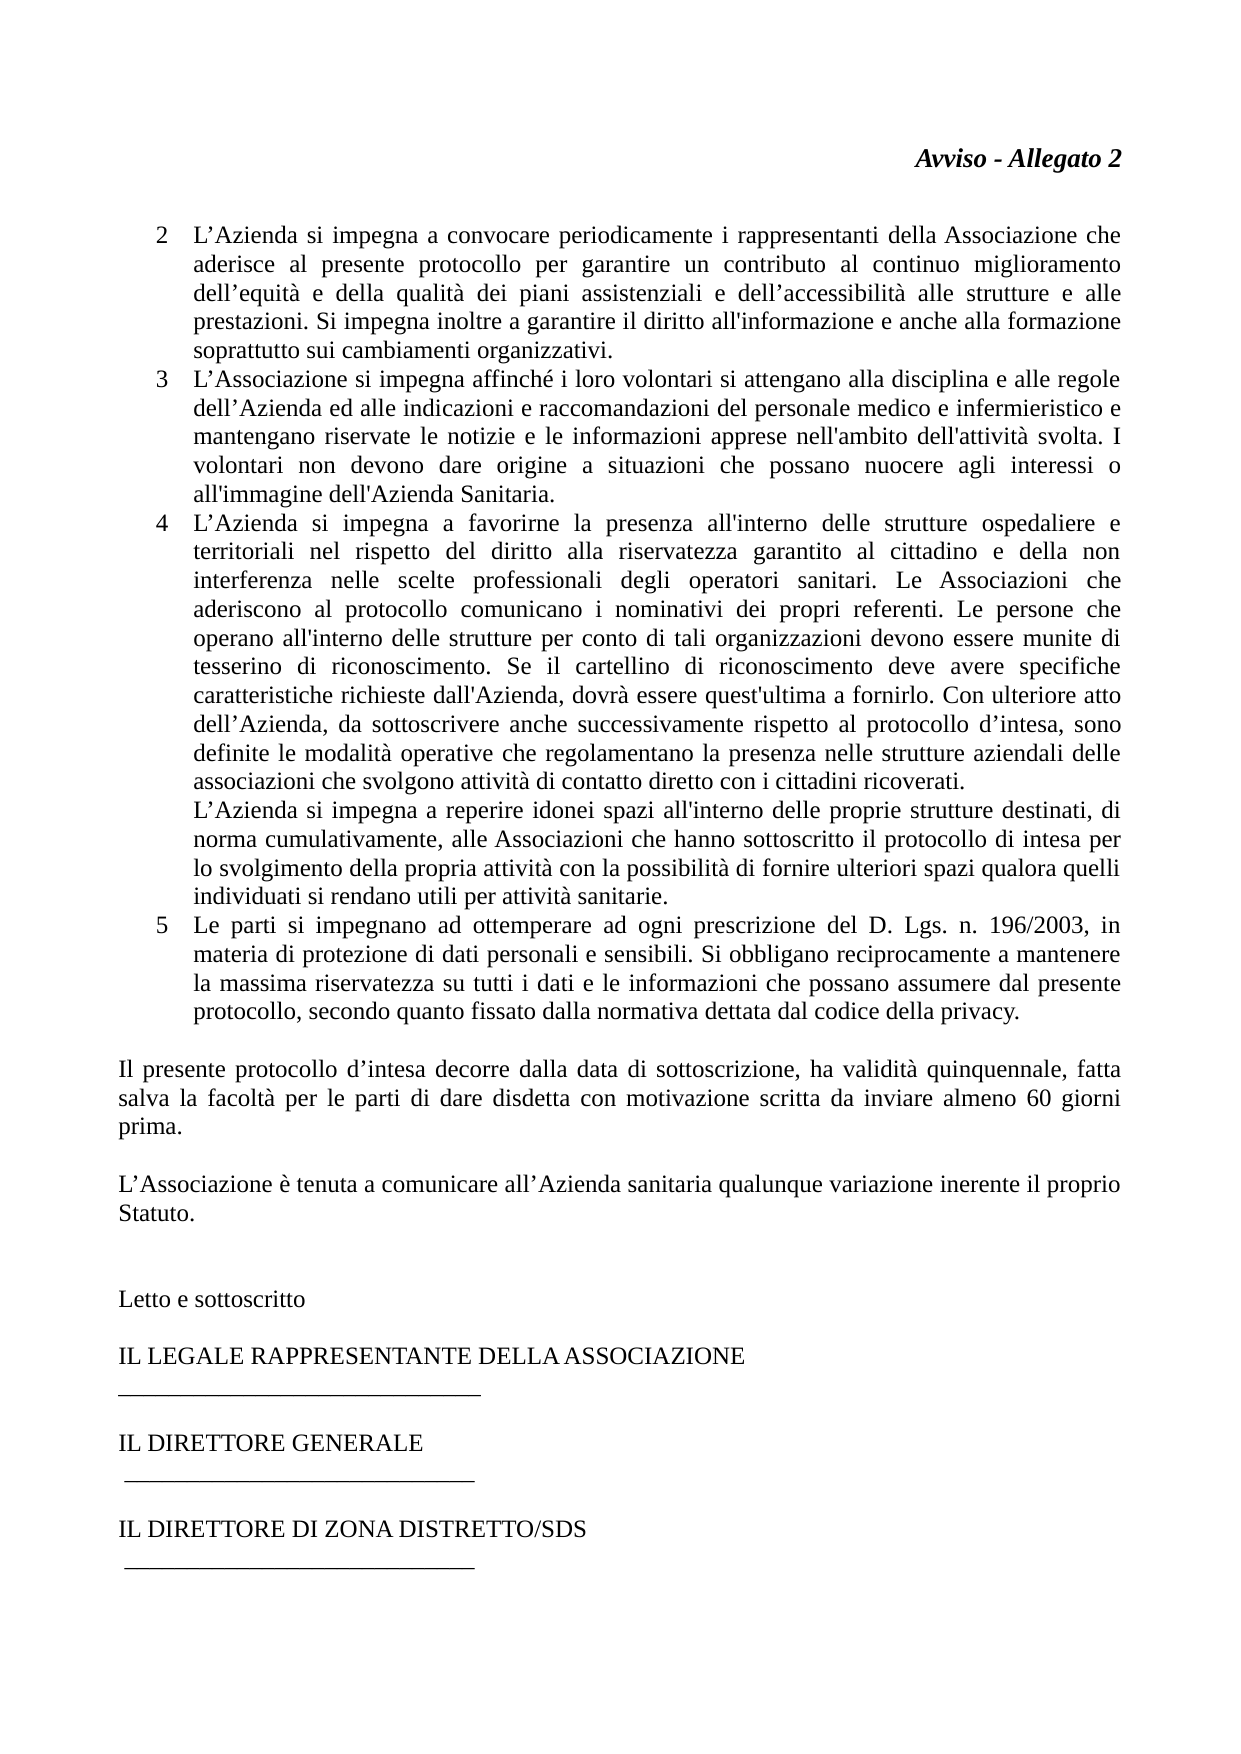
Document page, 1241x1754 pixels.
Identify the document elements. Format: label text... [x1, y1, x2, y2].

text _____________________________ [118, 1370, 1122, 1399]
text Letto e sottoscritto [118, 1284, 1122, 1313]
text ____________________________ [118, 1456, 1122, 1485]
list L’Associazione si impegna affinché i loro volontari si attengano alla disciplina e alle regole dell’Azienda ed alle indicazioni e raccomandazioni del personale medico e infermieristico e mantengano riservate le notizie e le informazioni apprese nell'ambito dell'attività svolta. I volontari non devono dare origine a situazioni che possano nuocere agli interessi o all'immagine dell'Azienda Sanitaria. [156, 364, 1122, 508]
list Le parti si impegnano ad ottemperare ad ogni prescrizione del D. Lgs. n. 196/2003, in materia di protezione di dati personali e sensibili. Si obbligano reciprocamente a mantenere la massima riservatezza su tutti i dati e le informazioni che possano assumere dal presente protocollo, secondo quanto fissato dalla normativa dettata dal codice della privacy. [156, 910, 1122, 1025]
text Il presente protocollo d’intesa decorre dalla data di sottoscrizione, ha validità quinquennale, fatta salva la facoltà per le parti di dare disdetta con motivazione scritta da inviare almeno 60 giorni prima. [118, 1054, 1122, 1140]
text ____________________________ [118, 1543, 1122, 1571]
list L’Azienda si impegna a favorirne la presenza all'interno delle strutture ospedaliere e territoriali nel rispetto del diritto alla riservatezza garantito al cittadino e della non interferenza nelle scelte professionali degli operatori sanitari. Le Associazioni che aderiscono al protocollo comunicano i nominativi dei propri referenti. Le persone che operano all'interno delle strutture per conto di tali organizzazioni devono essere munite di tesserino di riconoscimento. Se il cartellino di riconoscimento deve avere specifiche caratteristiche richieste dall'Azienda, dovrà essere quest'ultima a fornirlo. Con ulteriore atto dell’Azienda, da sottoscrivere anche successivamente rispetto al protocollo d’intesa, sono definite le modalità operative che regolamentano la presenza nelle strutture aziendali delle associazioni che svolgono attività di contatto diretto con i cittadini ricoverati. [156, 508, 1122, 795]
text IL DIRETTORE DI ZONA DISTRETTO/SDS [118, 1514, 1122, 1543]
text L’Associazione è tenuta a comunicare all’Azienda sanitaria qualunque variazione inerente il proprio Statuto. [118, 1169, 1122, 1226]
text IL DIRETTORE GENERALE [118, 1428, 1122, 1456]
text IL LEGALE RAPPRESENTANTE DELLA ASSOCIAZIONE [118, 1341, 1122, 1370]
list L’Azienda si impegna a convocare periodicamente i rappresentanti della Associazione che aderisce al presente protocollo per garantire un contributo al continuo miglioramento dell’equità e della qualità dei piani assistenziali e dell’accessibilità alle strutture e alle prestazioni. Si impegna inoltre a garantire il diritto all'informazione e anche alla formazione soprattutto sui cambiamenti organizzativi. [156, 220, 1122, 364]
text L’Azienda si impegna a reperire idonei spazi all'interno delle proprie strutture destinati, di norma cumulativamente, alle Associazioni che hanno sottoscritto il protocollo di intesa per lo svolgimento della propria attività con la possibilità di fornire ulteriori spazi qualora quelli individuati si rendano utili per attività sanitarie. [193, 795, 1122, 910]
